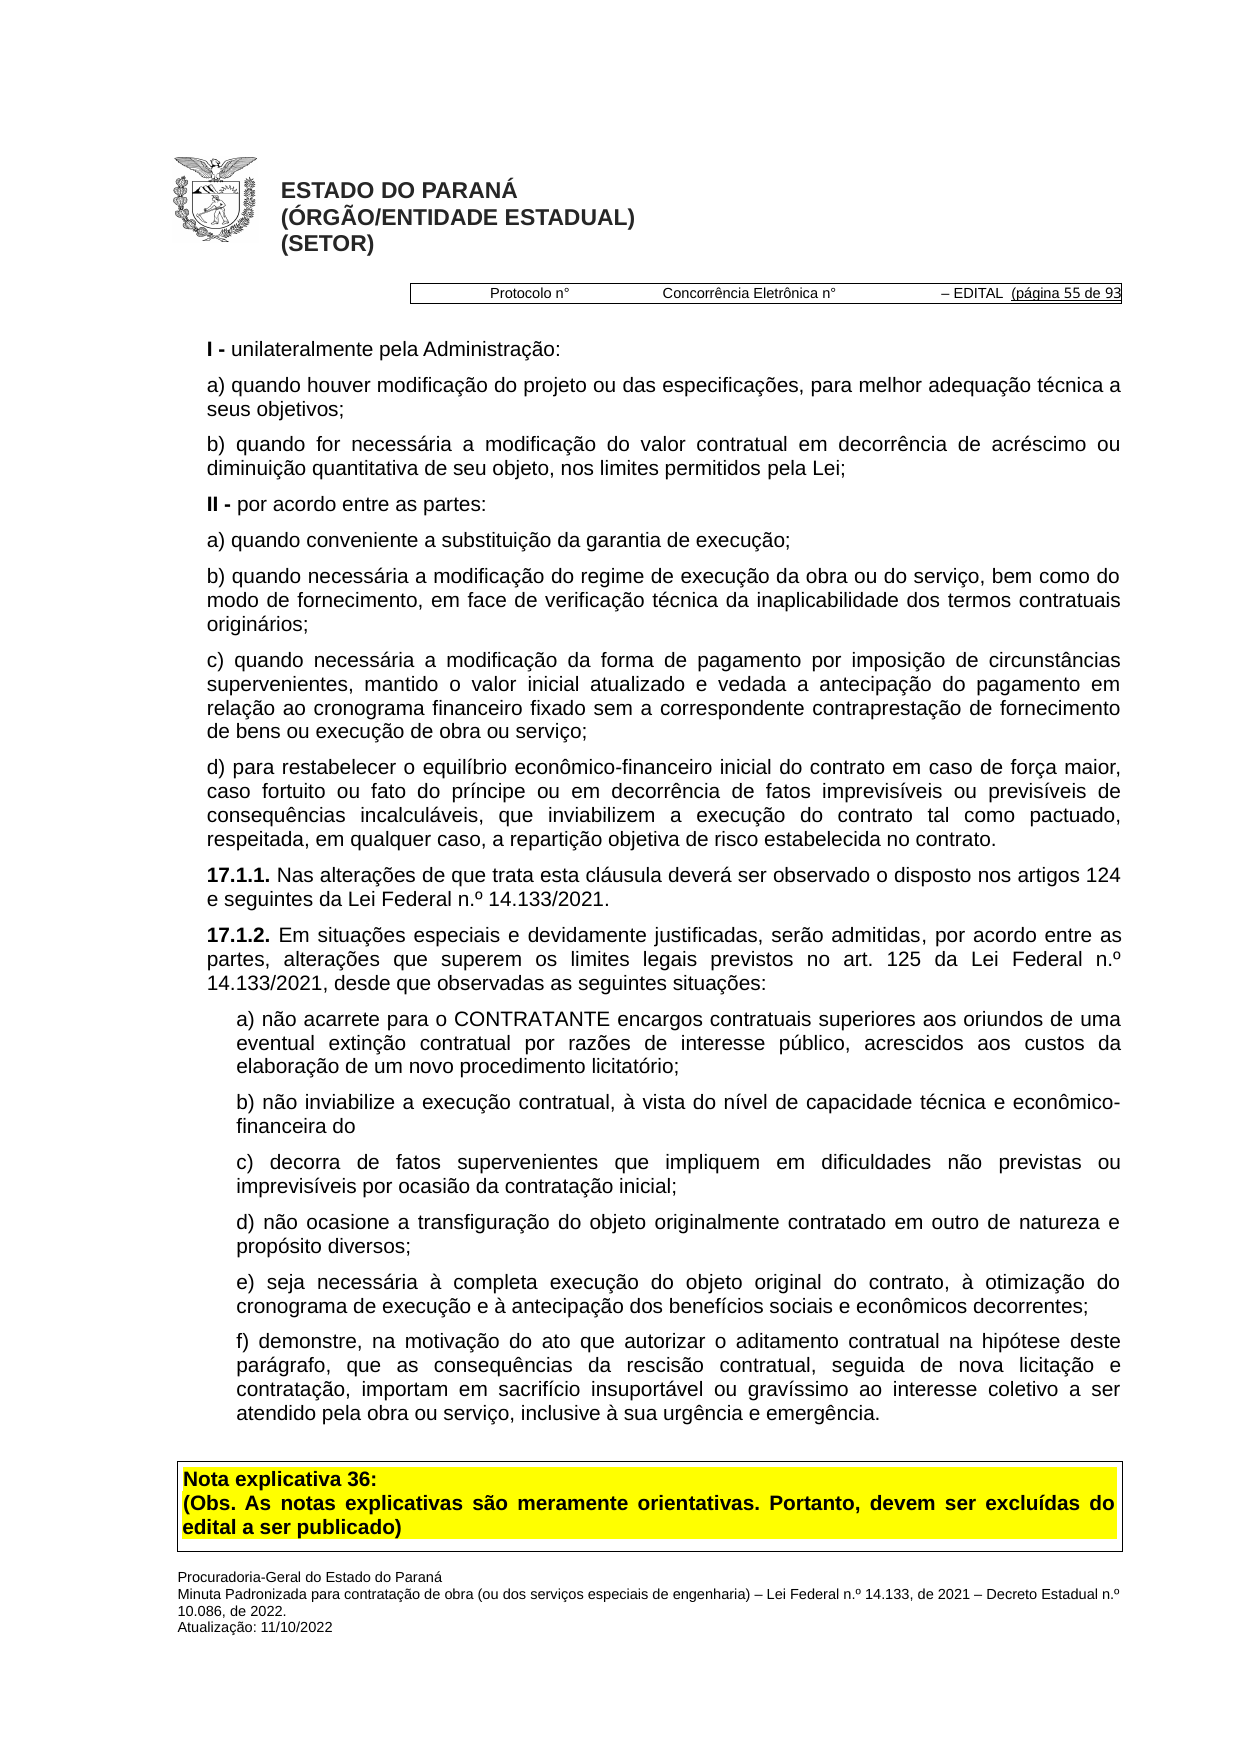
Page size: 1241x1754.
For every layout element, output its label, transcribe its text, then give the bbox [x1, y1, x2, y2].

text d) não ocasione a transfiguração do objeto originalmente contratado em outro de natureza e propósito diversos; [236, 1210, 1122, 1258]
text b) não inviabilize a execução contratual, à vista do nível de capacidade técnica e econômico-financeira do [236, 1090, 1122, 1138]
text a) não acarrete para o CONTRATANTE encargos contratuais superiores aos oriundos de uma eventual extinção contratual por razões de interesse público, acrescidos aos custos da elaboração de um novo procedimento licitatório; [236, 1006, 1122, 1078]
table_header Nota explicativa 36: (Obs. As notas explicativas são meramente orientativas. Portanto, devem ser excluídas do edital a ser publicado) [178, 1462, 1122, 1551]
text 17.1.2. Em situações especiais e devidamente justificadas, serão admitidas, por acordo entre as partes, alterações que superem os limites legais previstos no art. 125 da Lei Federal n.º 14.133/2021, desde que observadas as seguintes situações: [207, 923, 1122, 994]
text a) quando conveniente a substituição da garantia de execução; [207, 528, 1122, 552]
text b) quando necessária a modificação do regime de execução da obra ou do serviço, bem como do modo de fornecimento, em face de verificação técnica da inaplicabilidade dos termos contratuais originários; [207, 564, 1122, 636]
text I - unilateralmente pela Administração: [207, 337, 1122, 361]
text c) quando necessária a modificação da forma de pagamento por imposição de circunstâncias supervenientes, mantido o valor inicial atualizado e vedada a antecipação do pagamento em relação ao cronograma financeiro fixado sem a correspondente contraprestação de fornecimento de bens ou execução de obra ou serviço; [207, 647, 1122, 743]
text f) demonstre, na motivação do ato que autorizar o aditamento contratual na hipótese deste parágrafo, que as consequências da rescisão contratual, seguida de nova licitação e contratação, importam em sacrifício insuportável ou gravíssimo ao interesse coletivo a ser atendido pela obra ou serviço, inclusive à sua urgência e emergência. [236, 1329, 1122, 1425]
text a) quando houver modificação do projeto ou das especificações, para melhor adequação técnica a seus objetivos; [207, 372, 1122, 420]
picture [172, 156, 259, 243]
text c) decorra de fatos supervenientes que impliquem em dificuldades não previstas ou imprevisíveis por ocasião da contratação inicial; [236, 1150, 1122, 1198]
text 17.1.1. Nas alterações de que trata esta cláusula deverá ser observado o disposto nos artigos 124 e seguintes da Lei Federal n.º 14.133/2021. [207, 863, 1122, 911]
text II - por acordo entre as partes: [207, 492, 1122, 516]
text d) para restabelecer o equilíbrio econômico-financeiro inicial do contrato em caso de força maior, caso fortuito ou fato do príncipe ou em decorrência de fatos imprevisíveis ou previsíveis de consequências incalculáveis, que inviabilizem a execução do contrato tal como pactuado, respeitada, em qualquer caso, a repartição objetiva de risco estabelecida no contrato. [207, 755, 1122, 851]
text b) quando for necessária a modificação do valor contratual em decorrência de acréscimo ou diminuição quantitativa de seu objeto, nos limites permitidos pela Lei; [207, 432, 1122, 480]
text e) seja necessária à completa execução do objeto original do contrato, à otimização do cronograma de execução e à antecipação dos benefícios sociais e econômicos decorrentes; [236, 1269, 1122, 1317]
